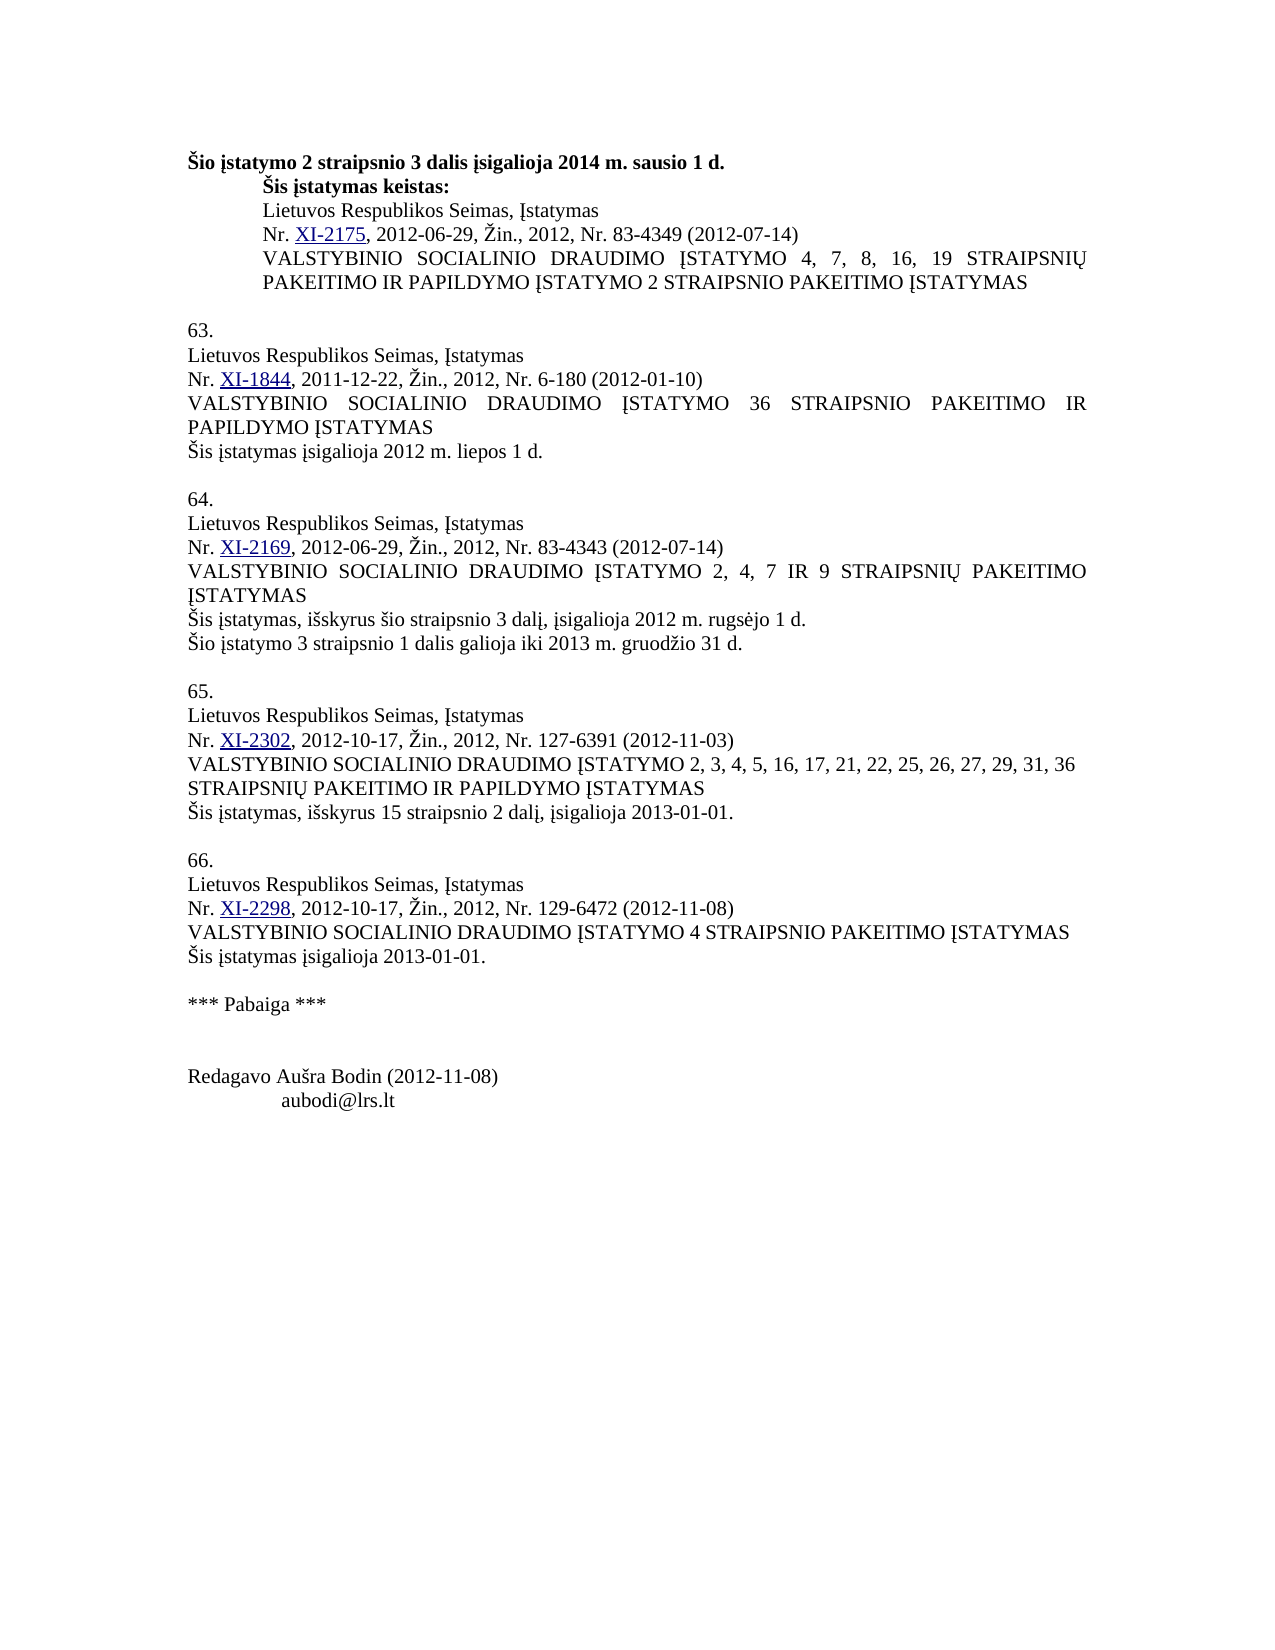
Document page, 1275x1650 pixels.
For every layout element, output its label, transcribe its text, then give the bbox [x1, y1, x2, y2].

text Nr. XI-2298, 2012-10-17, Žin., 2012, Nr. 129-6472 (2012-11-08) [187, 896, 1087, 920]
text *** Pabaiga *** [187, 992, 1087, 1016]
text VALSTYBINIO SOCIALINIO DRAUDIMO ĮSTATYMO 4 STRAIPSNIO PAKEITIMO ĮSTATYMAS [187, 920, 1087, 944]
text Šis įstatymas, išskyrus šio straipsnio 3 dalį, įsigalioja 2012 m. rugsėjo 1 d. [187, 607, 1087, 631]
text 64. [187, 487, 1087, 511]
text Šio įstatymo 3 straipsnio 1 dalis galioja iki 2013 m. gruodžio 31 d. [187, 631, 1088, 655]
text Lietuvos Respublikos Seimas, Įstatymas [187, 872, 1087, 896]
text Nr. XI-1844, 2011-12-22, Žin., 2012, Nr. 6-180 (2012-01-10) [187, 367, 1087, 391]
text Šis įstatymas, išskyrus 15 straipsnio 2 dalį, įsigalioja 2013-01-01. [187, 800, 1087, 824]
text Nr. XI-2302, 2012-10-17, Žin., 2012, Nr. 127-6391 (2012-11-03) [187, 727, 1087, 752]
text Šio įstatymo 2 straipsnio 3 dalis įsigalioja 2014 m. sausio 1 d. [187, 150, 1087, 174]
text VALSTYBINIO SOCIALINIO DRAUDIMO ĮSTATYMO 4, 7, 8, 16, 19 STRAIPSNIŲ PAKEITIMO IR PAPILDYMO ĮSTATYMO 2 STRAIPSNIO PAKEITIMO ĮSTATYMAS [262, 246, 1087, 294]
text Šis įstatymas įsigalioja 2012 m. liepos 1 d. [187, 439, 1088, 463]
text VALSTYBINIO SOCIALINIO DRAUDIMO ĮSTATYMO 36 STRAIPSNIO PAKEITIMO IR PAPILDYMO ĮSTATYMAS [187, 391, 1087, 439]
text Lietuvos Respublikos Seimas, Įstatymas [187, 342, 1087, 367]
text 63. [187, 318, 1087, 342]
text VALSTYBINIO SOCIALINIO DRAUDIMO ĮSTATYMO 2, 4, 7 IR 9 STRAIPSNIŲ PAKEITIMO ĮSTATYMAS [187, 559, 1087, 607]
text 66. [187, 848, 1087, 872]
text Šis įstatymas įsigalioja 2013-01-01. [187, 944, 1087, 968]
text VALSTYBINIO SOCIALINIO DRAUDIMO ĮSTATYMO 2, 3, 4, 5, 16, 17, 21, 22, 25, 26, 27, 29, 31, 36 STRAIPSNIŲ PAKEITIMO IR PAPILDYMO ĮSTATYMAS [187, 752, 1087, 800]
text Lietuvos Respublikos Seimas, Įstatymas [187, 511, 1087, 535]
text aubodi@lrs.lt [187, 1088, 1087, 1112]
text 65. [187, 679, 1087, 703]
text Šis įstatymas keistas: [187, 174, 1087, 198]
text Lietuvos Respublikos Seimas, Įstatymas [187, 703, 1087, 727]
text Nr. XI-2169, 2012-06-29, Žin., 2012, Nr. 83-4343 (2012-07-14) [187, 535, 1087, 559]
text Redagavo Aušra Bodin (2012-11-08) [187, 1064, 1087, 1088]
text Lietuvos Respublikos Seimas, Įstatymas [187, 198, 1087, 222]
text Nr. XI-2175, 2012-06-29, Žin., 2012, Nr. 83-4349 (2012-07-14) [187, 222, 1087, 246]
